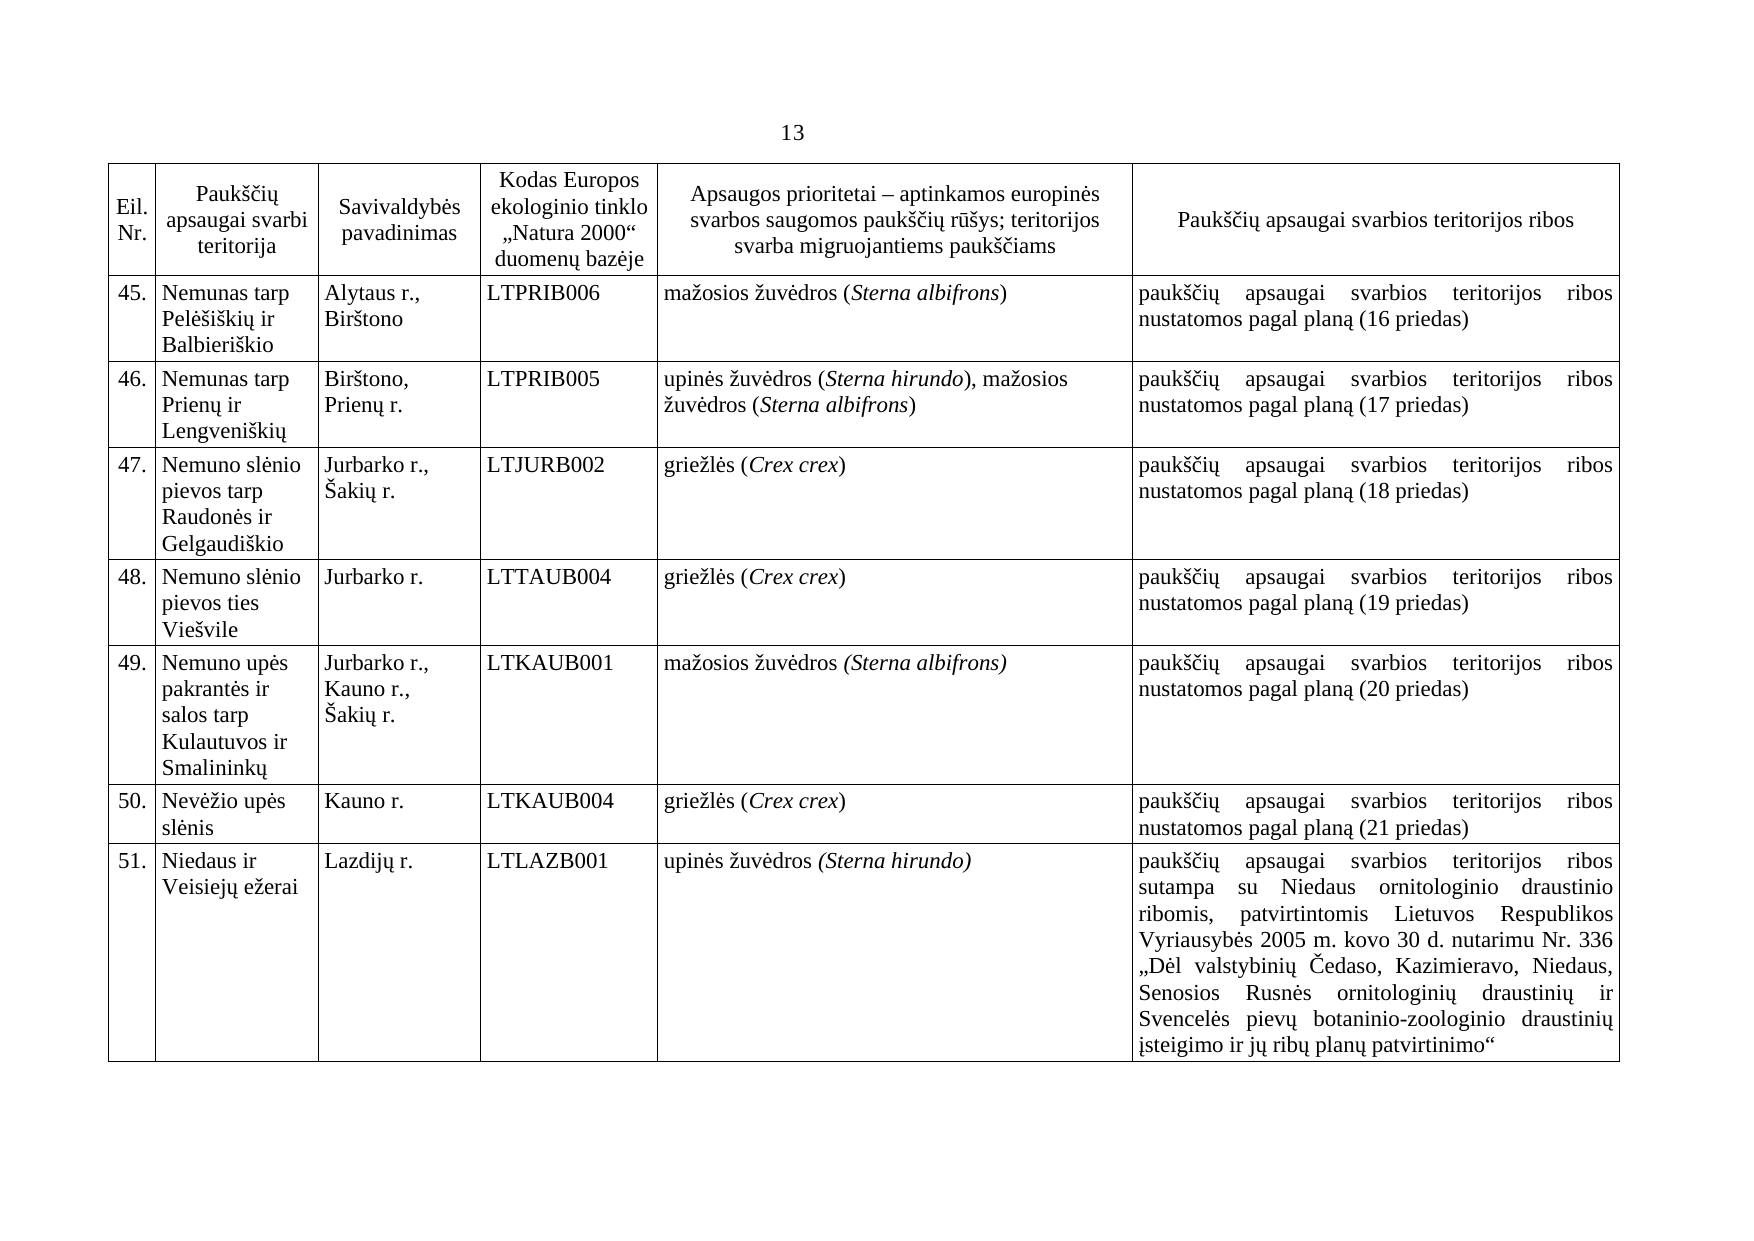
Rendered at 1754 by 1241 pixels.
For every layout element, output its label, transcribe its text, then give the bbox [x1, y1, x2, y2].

table_cell LTLAZB001 [481, 844, 657, 1061]
table_cell Jurbarko r. [319, 560, 480, 645]
table_cell LTPRIB005 [481, 362, 657, 447]
table_cell paukščių apsaugai svarbios teritorijos ribos nustatomos pagal planą (21 priedas) [1133, 785, 1619, 843]
table_cell LTPRIB006 [481, 276, 657, 361]
table_cell 49. [109, 646, 155, 783]
table_cell 46. [109, 362, 155, 447]
table_header Paukščių apsaugai svarbi teritorija [156, 164, 318, 275]
table_cell paukščių apsaugai svarbios teritorijos ribos nustatomos pagal planą (19 priedas) [1133, 560, 1619, 645]
table_cell Lazdijų r. [319, 844, 480, 1061]
table_cell Kauno r. [319, 785, 480, 843]
table_cell upinės žuvėdros (Sterna hirundo), mažosios žuvėdros (Sterna albifrons) [658, 362, 1132, 447]
table_cell LTTAUB004 [481, 560, 657, 645]
table_cell Jurbarko r., Šakių r. [319, 448, 480, 559]
table_cell Nemunas tarp Prienų ir Lengveniškių [156, 362, 318, 447]
table_header Kodas Europos ekologinio tinklo „Natura 2000“ duomenų bazėje [481, 164, 657, 275]
table_header Savivaldybės pavadinimas [319, 164, 480, 275]
table_cell LTKAUB004 [481, 785, 657, 843]
table_cell Birštono, Prienų r. [319, 362, 480, 447]
table_cell LTJURB002 [481, 448, 657, 559]
table_cell paukščių apsaugai svarbios teritorijos ribos nustatomos pagal planą (18 priedas) [1133, 448, 1619, 559]
table_cell Nemuno upės pakrantės ir salos tarp Kulautuvos ir Smalininkų [156, 646, 318, 783]
table_cell Nemuno slėnio pievos tarp Raudonės ir Gelgaudiškio [156, 448, 318, 559]
table_cell Nemuno slėnio pievos ties Viešvile [156, 560, 318, 645]
table_cell 47. [109, 448, 155, 559]
table_cell mažosios žuvėdros (Sterna albifrons) [658, 276, 1132, 361]
table_cell 45. [109, 276, 155, 361]
table_cell griežlės (Crex crex) [658, 785, 1132, 843]
table_cell griežlės (Crex crex) [658, 448, 1132, 559]
table_cell paukščių apsaugai svarbios teritorijos ribos nustatomos pagal planą (16 priedas) [1133, 276, 1619, 361]
table_cell 51. [109, 844, 155, 1061]
table_cell mažosios žuvėdros (Sterna albifrons) [658, 646, 1132, 783]
table_cell paukščių apsaugai svarbios teritorijos ribos nustatomos pagal planą (17 priedas) [1133, 362, 1619, 447]
table_header Apsaugos prioritetai – aptinkamos europinės svarbos saugomos paukščių rūšys; teritorijos svarba migruojantiems paukščiams [658, 164, 1132, 275]
table_cell Niedaus ir Veisiejų ežerai [156, 844, 318, 1061]
table_cell Jurbarko r., Kauno r., Šakių r. [319, 646, 480, 783]
table_cell paukščių apsaugai svarbios teritorijos ribos sutampa su Niedaus ornitologinio draustinio ribomis, patvirtintomis Lietuvos Respublikos Vyriausybės 2005 m. kovo 30 d. nutarimu Nr. 336 „Dėl valstybinių Čedaso, Kazimieravo, Niedaus, Senosios Rusnės ornitologinių draustinių ir Svencelės pievų botaninio-zoologinio draustinių įsteigimo ir jų ribų planų patvirtinimo“ [1133, 844, 1619, 1061]
table_cell Alytaus r., Birštono [319, 276, 480, 361]
table_cell paukščių apsaugai svarbios teritorijos ribos nustatomos pagal planą (20 priedas) [1133, 646, 1619, 783]
table_cell upinės žuvėdros (Sterna hirundo) [658, 844, 1132, 1061]
table_cell griežlės (Crex crex) [658, 560, 1132, 645]
table_cell Nevėžio upės slėnis [156, 785, 318, 843]
table_header Eil. Nr. [109, 164, 155, 275]
table_cell LTKAUB001 [481, 646, 657, 783]
table_cell 50. [109, 785, 155, 843]
table_cell 48. [109, 560, 155, 645]
table_cell Nemunas tarp Pelėšiškių ir Balbieriškio [156, 276, 318, 361]
table_header Paukščių apsaugai svarbios teritorijos ribos [1133, 164, 1619, 275]
